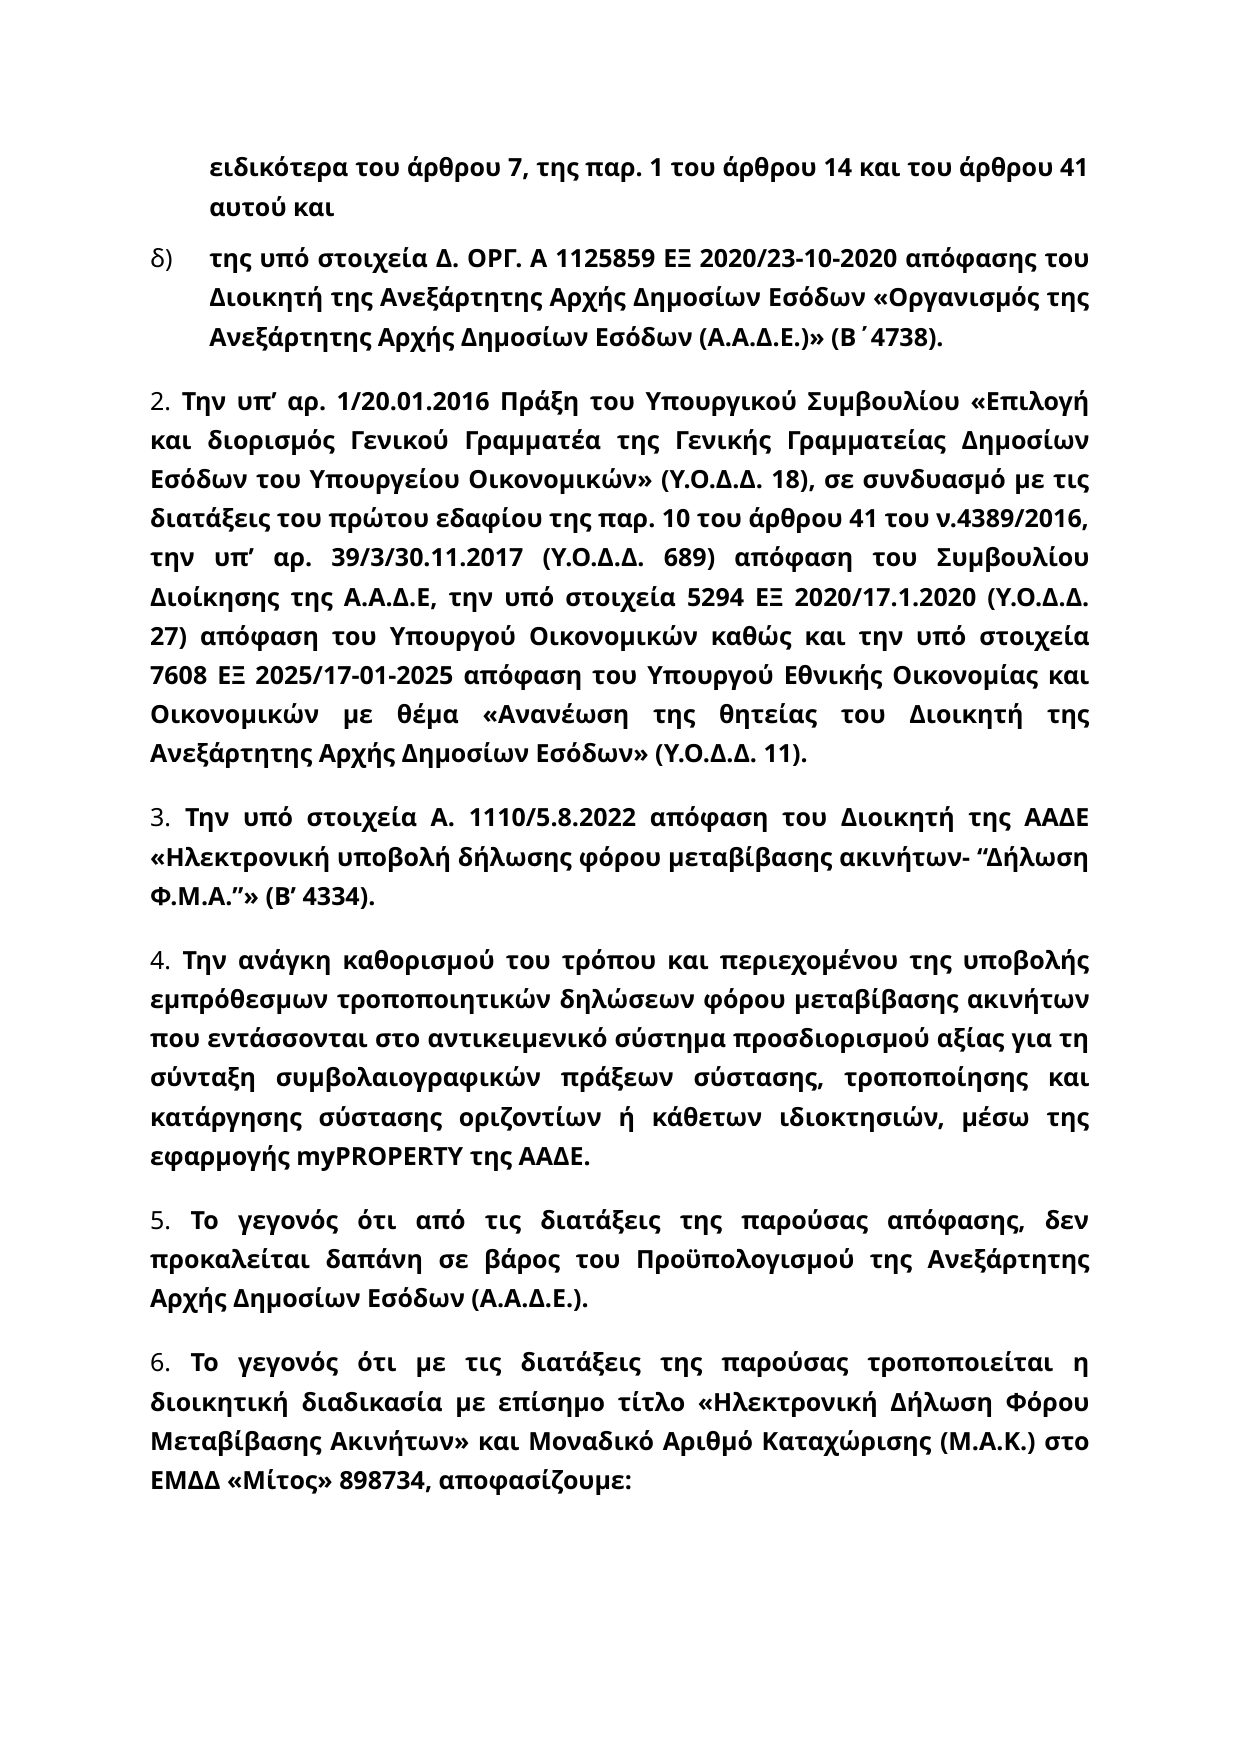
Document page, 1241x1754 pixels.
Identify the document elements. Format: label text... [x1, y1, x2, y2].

list ειδικότερα του άρθρου 7, της παρ. 1 του άρθρου 14 και του άρθρου 41 αυτού και [150, 150, 1090, 223]
list δ) της υπό στοιχεία Δ. ΟΡΓ. Α 1125859 ΕΞ 2020/23-10-2020 απόφασης του Διοικητή της Ανεξάρτητης Αρχής Δημοσίων Εσόδων «Οργανισμός της Ανεξάρτητης Αρχής Δημοσίων Εσόδων (Α.Α.Δ.Ε.)» (Β΄4738). [150, 241, 1090, 353]
text 4. Την ανάγκη καθορισμού του τρόπου και περιεχομένου της υποβολής εμπρόθεσμων τροποποιητικών δηλώσεων φόρου μεταβίβασης ακινήτων που εντάσσονται στο αντικειμενικό σύστημα προσδιορισμού αξίας για τη σύνταξη συμβολαιογραφικών πράξεων σύστασης, τροποποίησης και κατάργησης σύστασης οριζοντίων ή κάθετων ιδιοκτησιών, μέσω της εφαρμογής myPROPERTY της ΑΑΔΕ. [150, 942, 1090, 1172]
text 3. Την υπό στοιχεία Α. 1110/5.8.2022 απόφαση του Διοικητή της ΑΑΔΕ «Ηλεκτρονική υποβολή δήλωσης φόρου μεταβίβασης ακινήτων- “Δήλωση Φ.Μ.Α.”» (Β’ 4334). [150, 800, 1090, 912]
text 2. Την υπ’ αρ. 1/20.01.2016 Πράξη του Υπουργικού Συμβουλίου «Επιλογή και διορισμός Γενικού Γραμματέα της Γενικής Γραμματείας Δημοσίων Εσόδων του Υπουργείου Οικονομικών» (Υ.Ο.Δ.Δ. 18), σε συνδυασμό με τις διατάξεις του πρώτου εδαφίου της παρ. 10 του άρθρου 41 του ν.4389/2016, την υπ’ αρ. 39/3/30.11.2017 (Υ.Ο.Δ.Δ. 689) απόφαση του Συμβουλίου Διοίκησης της Α.Α.Δ.Ε, την υπό στοιχεία 5294 ΕΞ 2020/17.1.2020 (Υ.Ο.Δ.Δ. 27) απόφαση του Υπουργού Οικονομικών καθώς και την υπό στοιχεία 7608 ΕΞ 2025/17-01-2025 απόφαση του Υπουργού Εθνικής Οικονομίας και Οικονομικών με θέμα «Ανανέωση της θητείας του Διοικητή της Ανεξάρτητης Αρχής Δημοσίων Εσόδων» (Υ.Ο.Δ.Δ. 11). [150, 383, 1090, 770]
text 5. Το γεγονός ότι από τις διατάξεις της παρούσας απόφασης, δεν προκαλείται δαπάνη σε βάρος του Προϋπολογισμού της Ανεξάρτητης Αρχής Δημοσίων Εσόδων (Α.Α.Δ.Ε.). [150, 1202, 1090, 1315]
text 6. Το γεγονός ότι με τις διατάξεις της παρούσας τροποποιείται η διοικητική διαδικασία με επίσημο τίτλο «Ηλεκτρονική Δήλωση Φόρου Μεταβίβασης Ακινήτων» και Μοναδικό Αριθμό Καταχώρισης (Μ.Α.Κ.) στο ΕΜΔΔ «Μίτος» 898734, αποφασίζουμε: [150, 1345, 1090, 1497]
